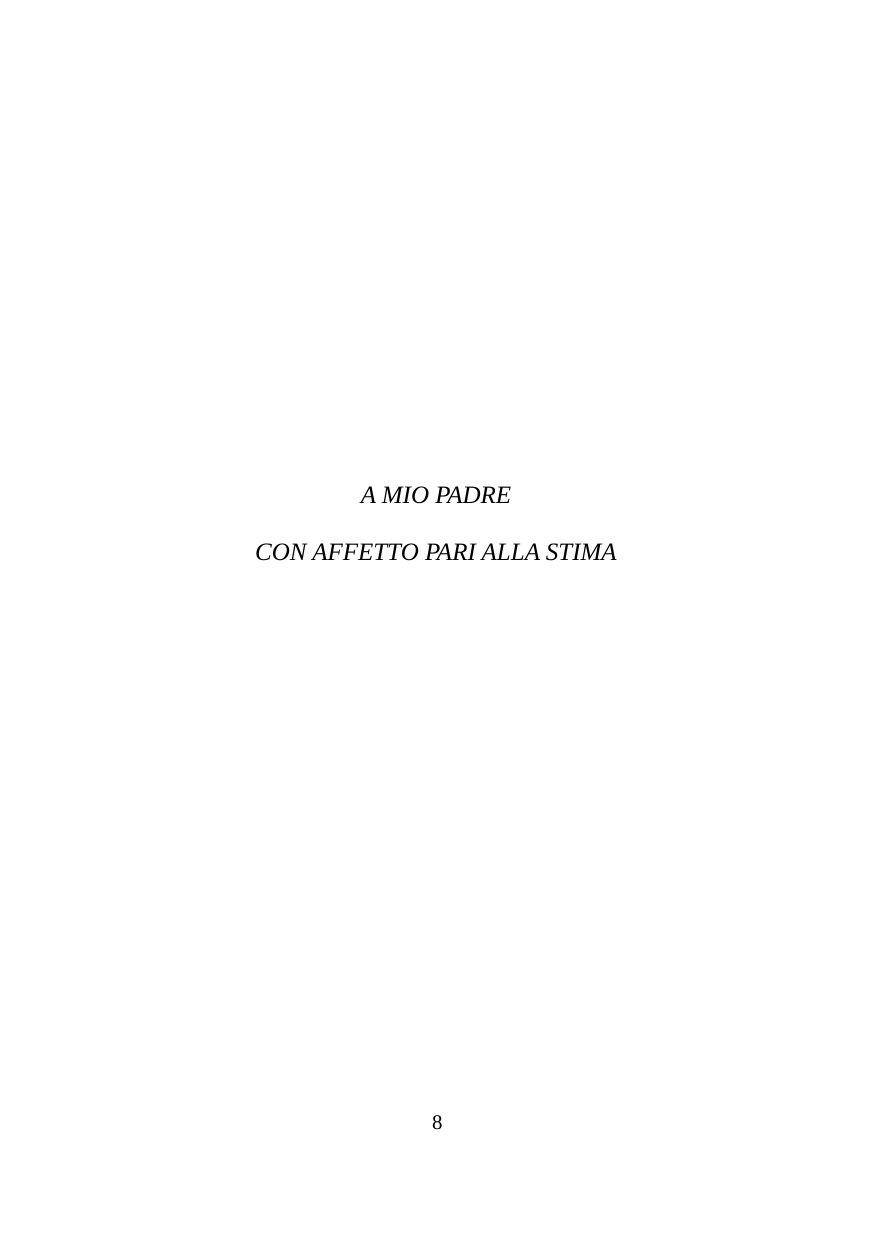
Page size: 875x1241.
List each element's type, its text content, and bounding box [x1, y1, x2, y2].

text A MIO PADRE [106, 480, 768, 509]
text CON AFFETTO PARI ALLA STIMA [106, 537, 768, 566]
